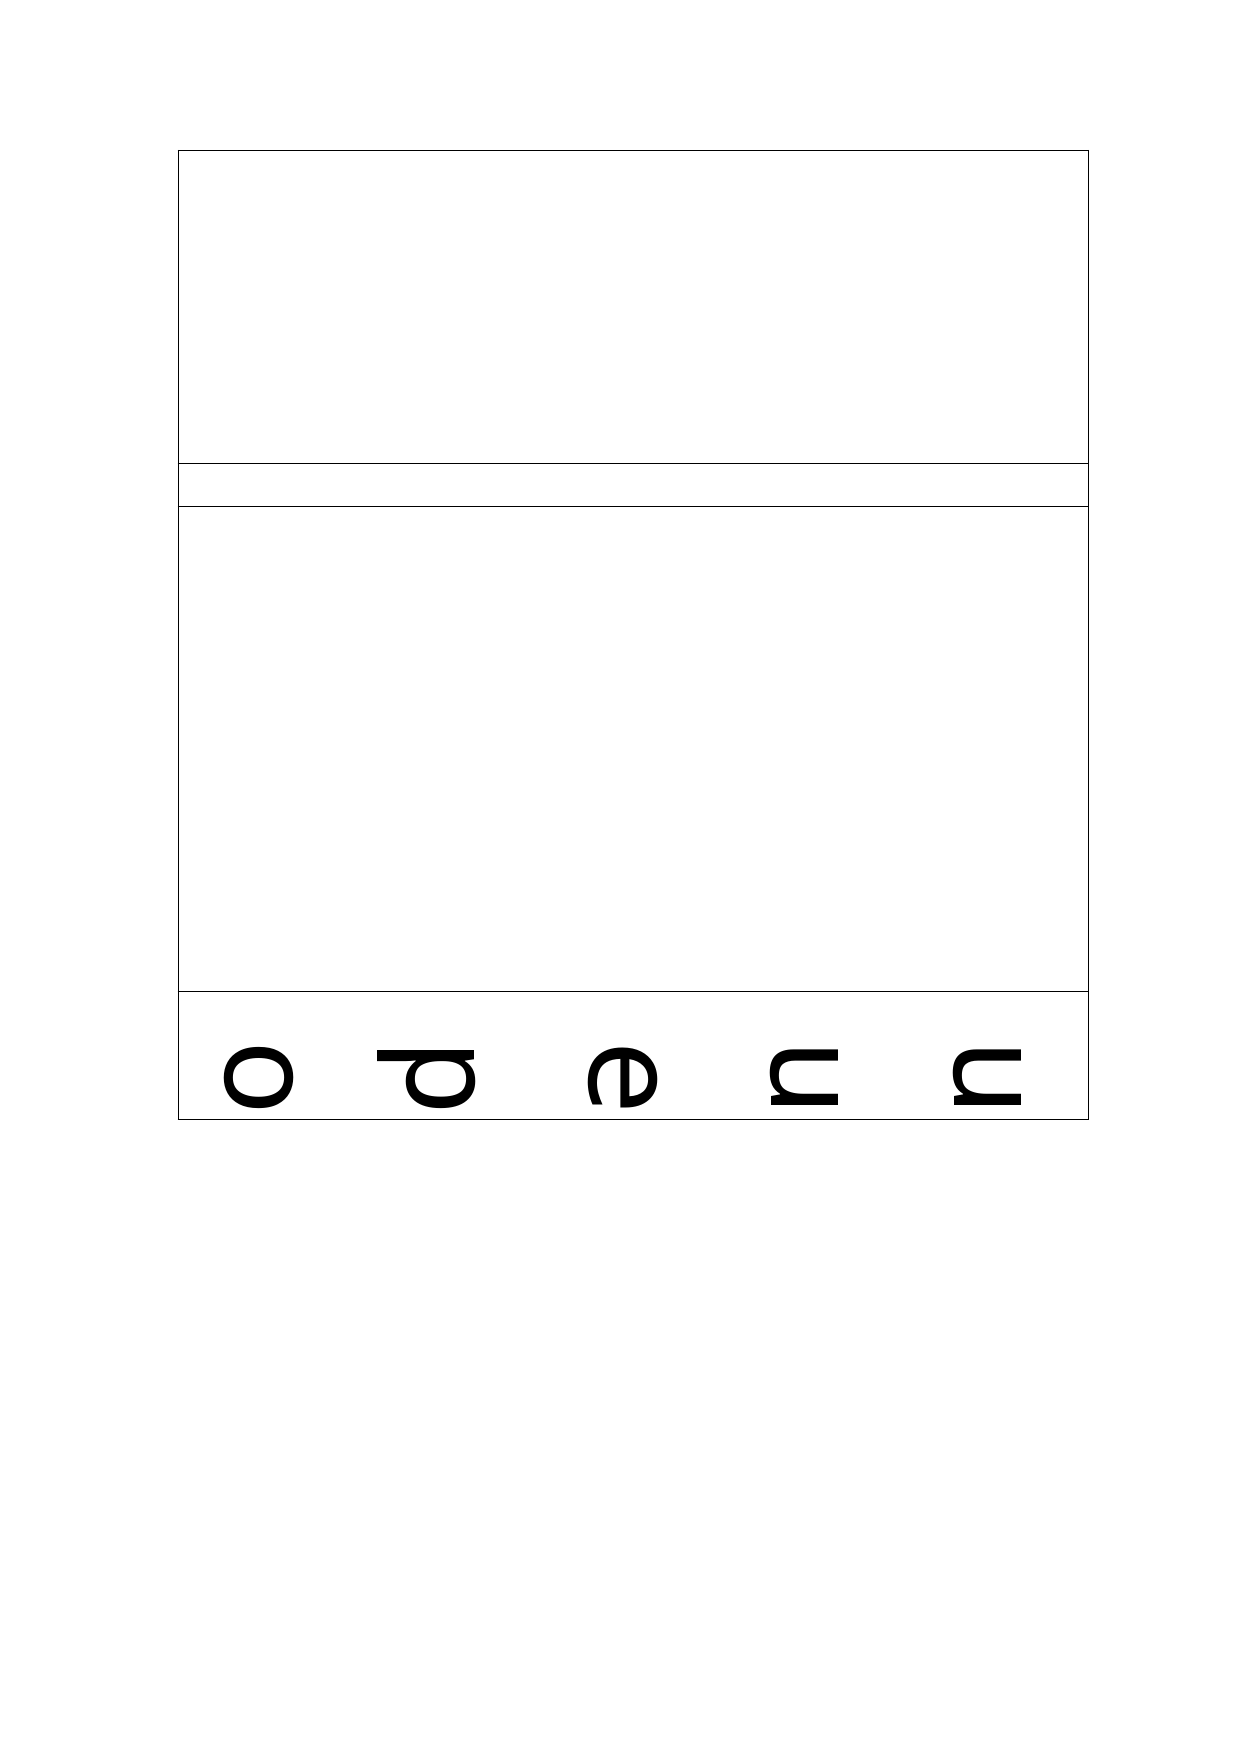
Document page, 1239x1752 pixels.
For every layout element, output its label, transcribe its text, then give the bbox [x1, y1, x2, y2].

table_cell [179, 464, 1088, 506]
table_cell !!lsouefundodeuuepoupel)åns WO」d一=e6msn 」d60UW@ZOUlnunQe」euueQeuzeuSO(JZ! [179, 992, 1088, 1119]
table_cell [179, 151, 1088, 463]
table_cell iesvues60119三spo>06一「u 一=enoue6e 心一uちde6rllsn 一e 」セ3060u而~0℃ の Od一/\()deunQe」qo[Idep 三 PO* 」 eu!*!leldn三 eAQsodsl euのもeunあ~而 eugepe」dOtJlQSOwesDh!lqo wo*eu]ldednのー>Qd一AQdpse」qoes=n60LAJ 「0」q60Yg0 Il!)uの型 [179, 507, 1088, 991]
